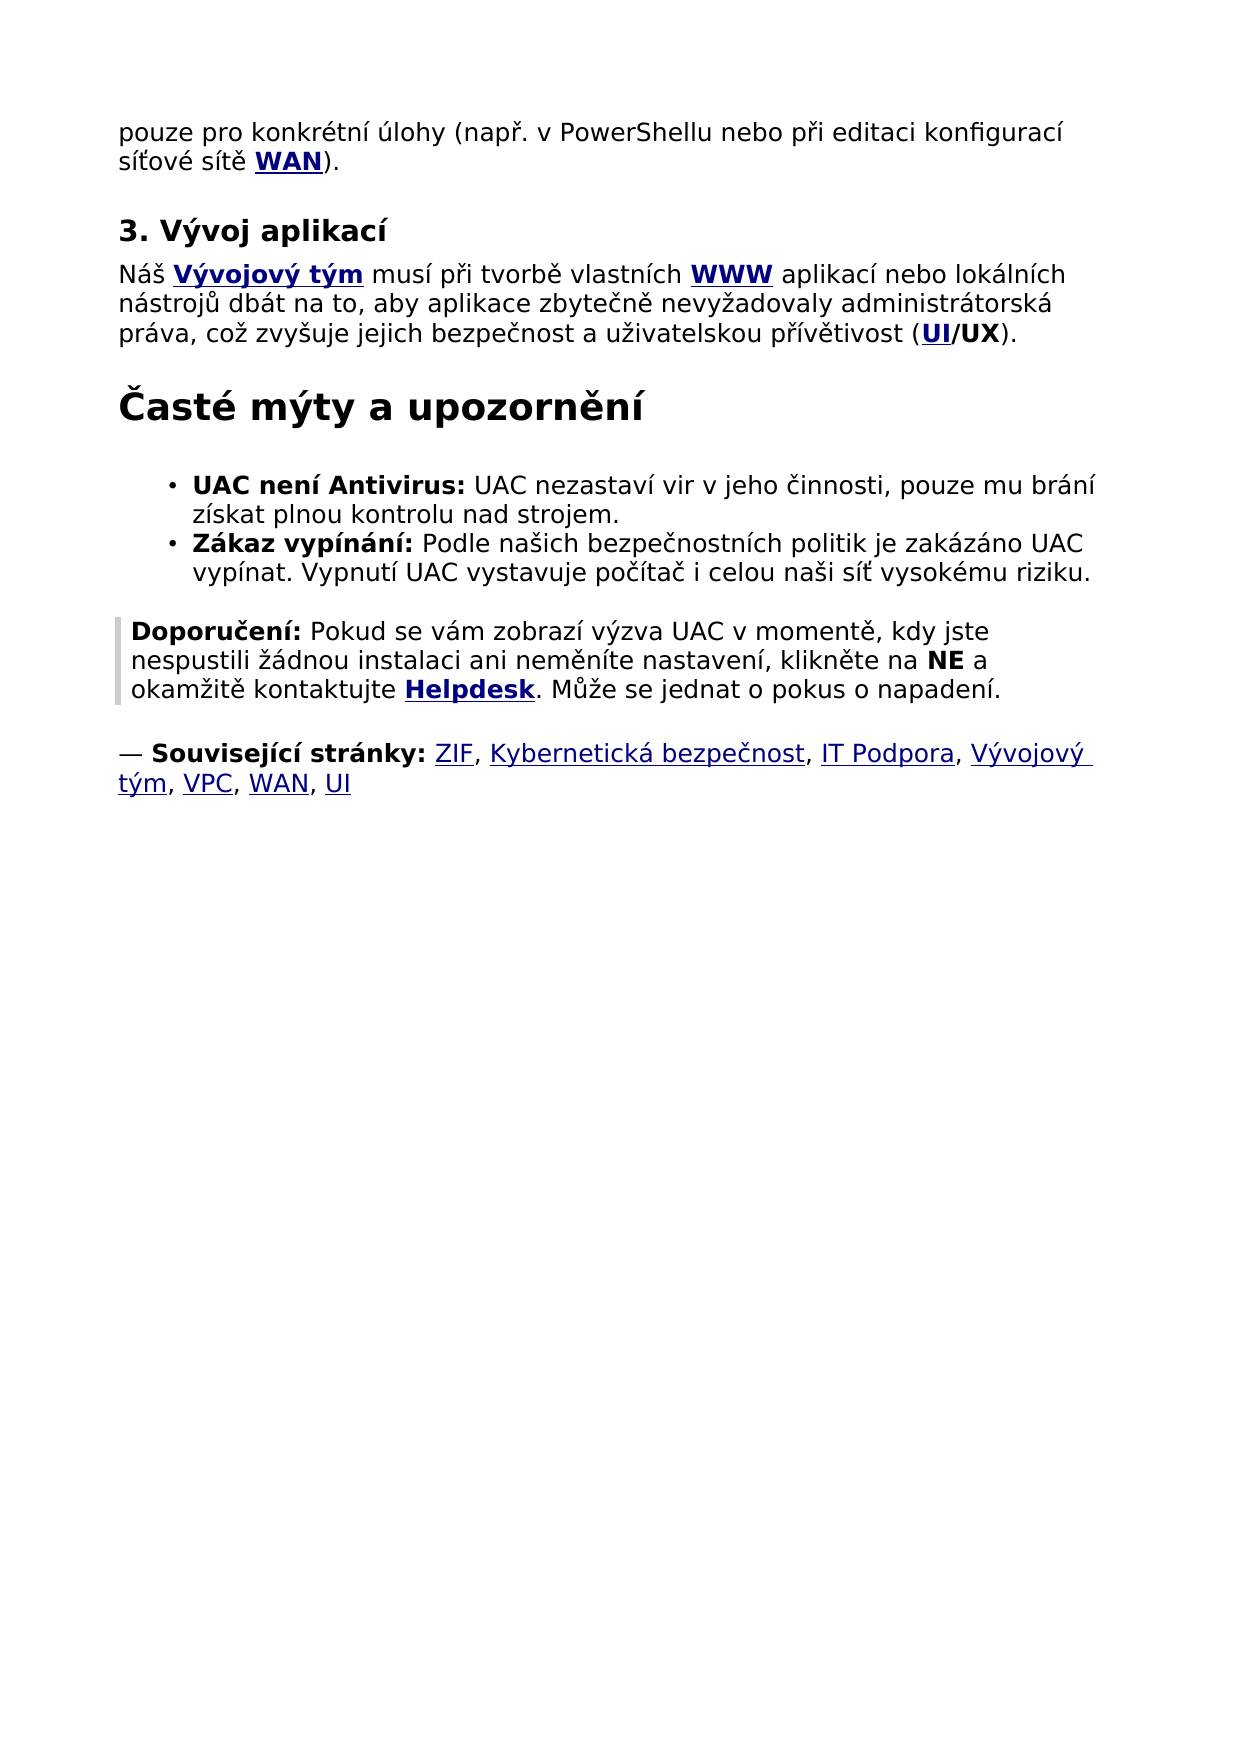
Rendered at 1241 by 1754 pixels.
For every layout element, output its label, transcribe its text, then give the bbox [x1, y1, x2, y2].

text pouze pro konkrétní úlohy (např. v PowerShellu nebo při editaci konfigurací síťové sítě WAN). [118, 118, 1122, 176]
subtitle Časté mýty a upozornění [118, 385, 1122, 429]
table_header Doporučení: Pokud se vám zobrazí výzva UAC v momentě, kdy jste nespustili žádnou instalaci ani neměníte nastavení, klikněte na NE a okamžitě kontaktujte Helpdesk. Může se jednat o pokus o napadení. [121, 617, 1122, 705]
subtitle 3. Vývoj aplikací [118, 214, 1122, 248]
text Náš Vývojový tým musí při tvorbě vlastních WWW aplikací nebo lokálních nástrojů dbát na to, aby aplikace zbytečně nevyžadovaly administrátorská práva, což zvyšuje jejich bezpečnost a uživatelskou přívětivost (UI/UX). [118, 260, 1122, 348]
text — Související stránky: ZIF, Kybernetická bezpečnost, IT Podpora, Vývojový tým, VPC, WAN, UI [118, 740, 1122, 798]
list Zákaz vypínání: Podle našich bezpečnostních politik je zakázáno UAC vypínat. Vypnutí UAC vystavuje počítač i celou naši síť vysokému riziku. [177, 529, 1122, 588]
list UAC není Antivirus: UAC nezastaví vir v jeho činnosti, pouze mu brání získat plnou kontrolu nad strojem. [177, 471, 1122, 529]
